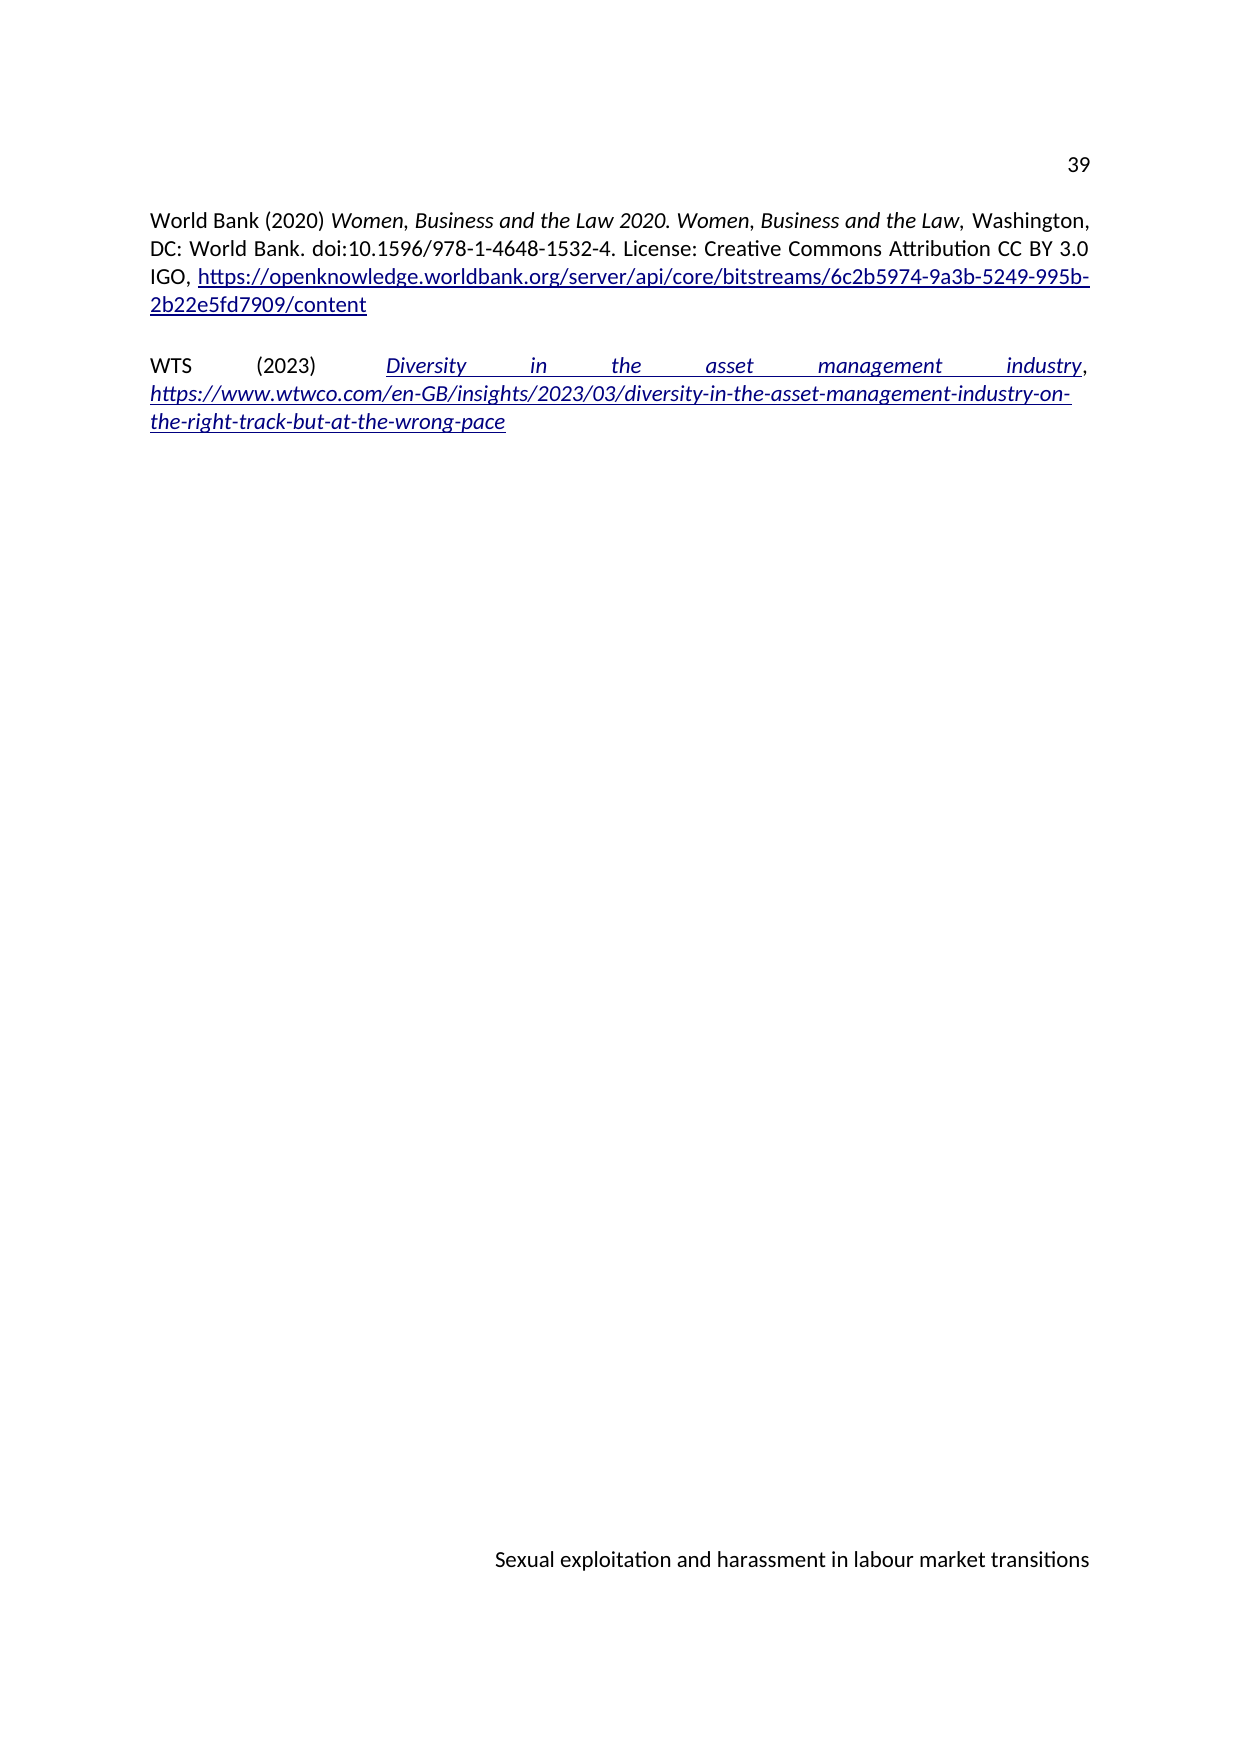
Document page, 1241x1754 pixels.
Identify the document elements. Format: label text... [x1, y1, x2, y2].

text World Bank (2020) Women, Business and the Law 2020. Women, Business and the Law, Washington, DC: World Bank. doi:10.1596/978-1-4648-1532-4. License: Creative Commons Attribution CC BY 3.0 IGO, https://openknowledge.worldbank.org/server/api/core/bitstreams/6c2b5974-9a3b-5249-995b-2b22e5fd7909/content [150, 206, 1090, 318]
text WTS (2023) Diversity in the asset management industry, https://www.wtwco.com/en-GB/insights/2023/03/diversity-in-the-asset-management-industry-on-the-right-track-but-at-the-wrong-pace [150, 351, 1090, 436]
